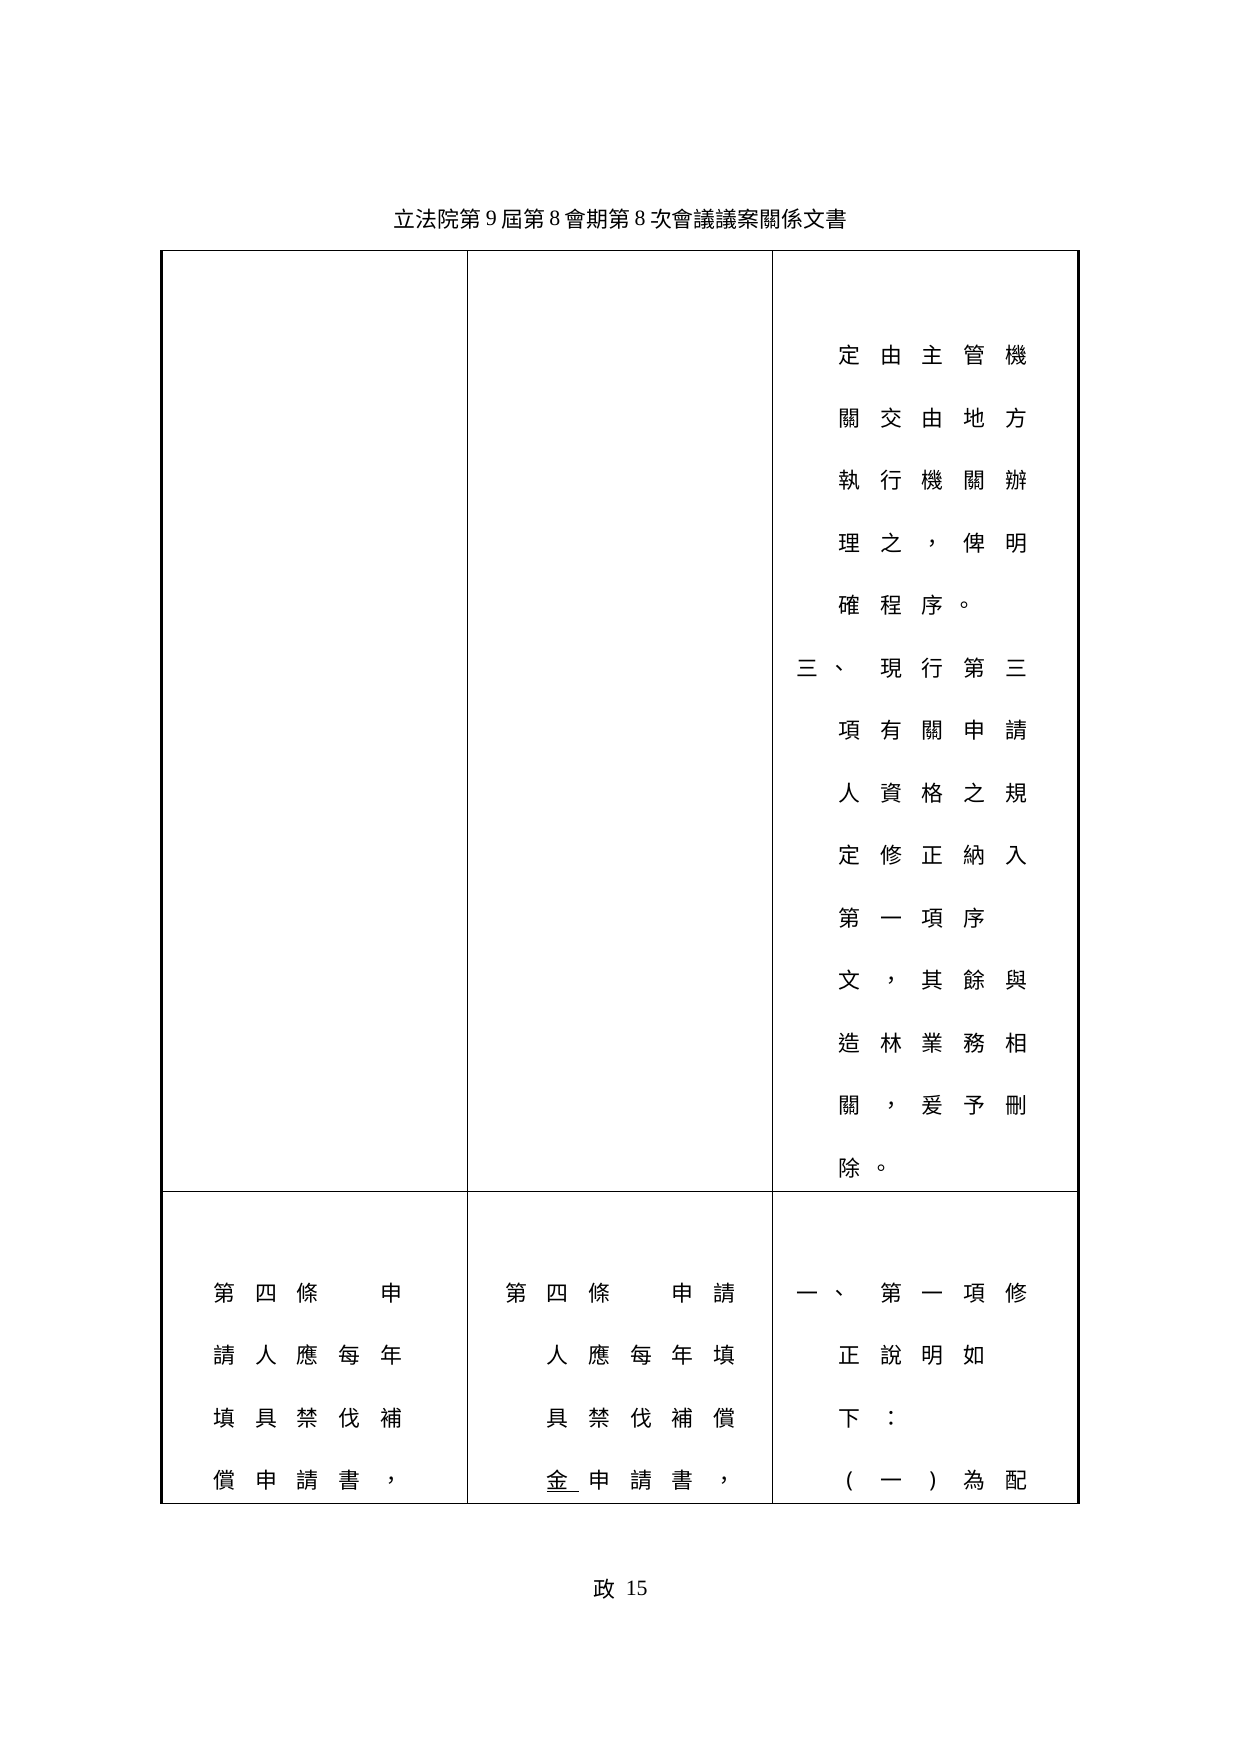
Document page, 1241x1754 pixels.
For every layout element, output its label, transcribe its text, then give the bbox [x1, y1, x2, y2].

table_cell 定由主管機關交由地方執行機關辦理之，俾明確程序。 三、現行第三項有關申請人資格之規定修正納入第一項序文，其餘與造林業務相關，爰予刪除。 [773, 251, 1077, 1191]
table_cell [163, 251, 467, 1191]
table_cell 一、第一項修正說明如下： (一)為配 [773, 1192, 1077, 1503]
table_cell [468, 251, 772, 1191]
table_cell 第四條 申請人應每年填具禁伐補償申請書， [163, 1192, 467, 1503]
table_cell 第四條 申請人應每年填具禁伐補償金申請書， [468, 1192, 772, 1503]
